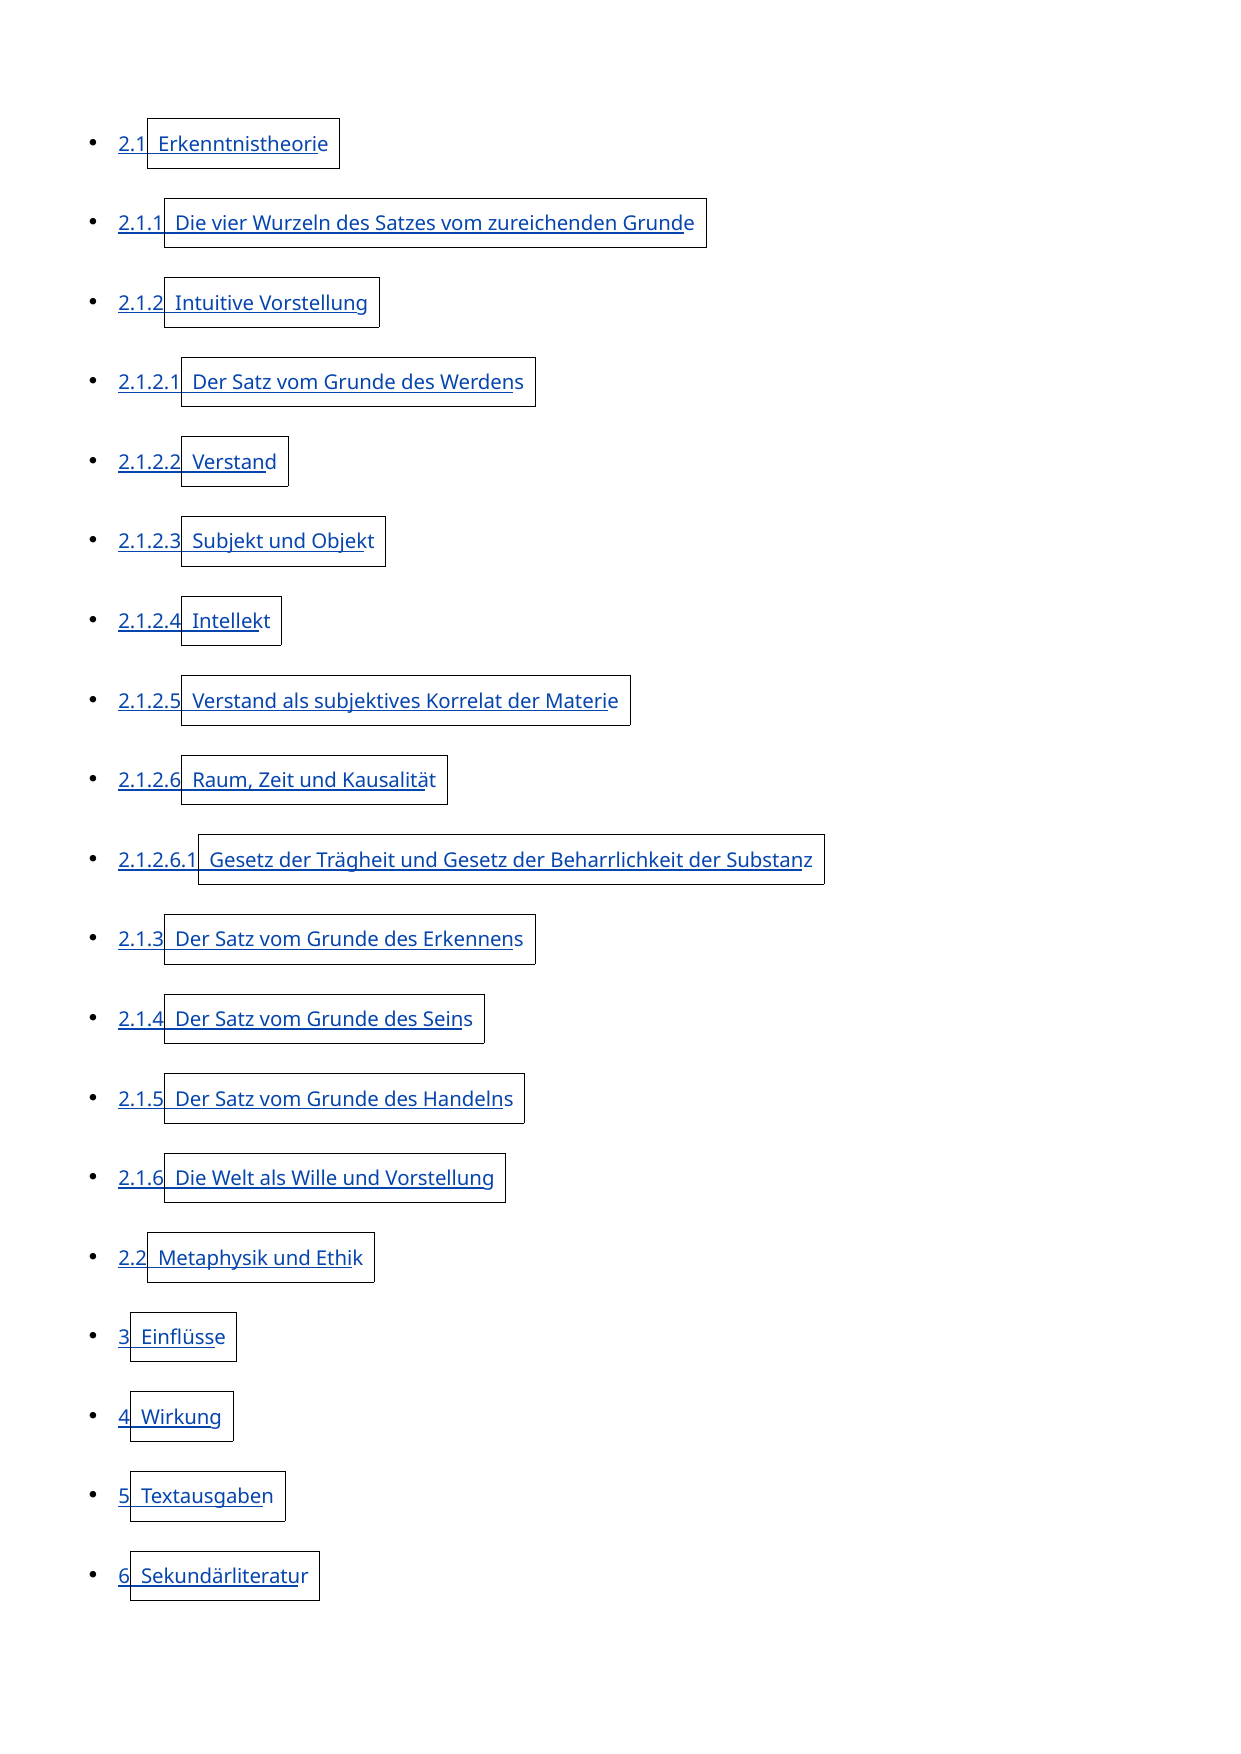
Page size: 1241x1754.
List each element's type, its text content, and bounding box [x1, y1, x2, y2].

list [825, 834, 1122, 884]
list [448, 755, 1122, 804]
list Textausgaben [131, 1472, 285, 1521]
list 2.1.2 [118, 277, 164, 312]
list 2.1.6 [118, 1153, 164, 1187]
list Einflüsse [131, 1313, 236, 1361]
list [631, 675, 1122, 725]
list [707, 198, 1122, 247]
list 2.1.2.4 [118, 596, 181, 630]
list [118, 791, 181, 804]
list Gesetz der Trägheit und Gesetz der Beharrlichkeit der Substanz [199, 835, 824, 884]
list Verstand als subjektives Korrelat der Materie [182, 676, 630, 725]
list Wirkung [131, 1392, 233, 1441]
list Intellekt [182, 597, 281, 645]
list 2.1.2.6.1 [118, 834, 198, 869]
list 2.1.2.1 [118, 357, 181, 392]
list Der Satz vom Grunde des Werdens [182, 358, 535, 406]
list [340, 118, 1122, 168]
list [375, 1232, 1122, 1282]
list [118, 473, 181, 486]
list [118, 313, 164, 327]
list 2.1.3 [118, 914, 164, 949]
list [237, 1312, 1122, 1362]
list 3 [118, 1312, 130, 1347]
list Raum, Zeit und Kausalität [182, 756, 447, 804]
list Die Welt als Wille und Vorstellung [165, 1154, 505, 1202]
list 2.1.4Der Satz vom Grunde des Seins [118, 993, 484, 1028]
list [506, 1153, 1122, 1202]
list [386, 516, 1122, 566]
list [380, 277, 1122, 327]
list Subjekt und Objekt [182, 517, 385, 566]
list 2.1.2.5 [118, 675, 181, 710]
list Verstand [182, 437, 288, 486]
list Der Satz vom Grunde des Handelns [165, 1074, 524, 1123]
list 6 [118, 1551, 130, 1585]
list [536, 914, 1122, 964]
list 2.1.4Der Satz vom Grunde des Seins [165, 995, 484, 1043]
list [118, 393, 181, 407]
list 2.1.5 [118, 1073, 164, 1108]
list Intuitive Vorstellung [165, 278, 379, 327]
list 2.1.1 [118, 198, 164, 232]
list 2.1.2.6 [118, 755, 181, 789]
list 2.1.2.2 [118, 436, 181, 471]
list Metaphysik und Ethik [148, 1233, 374, 1282]
list 5 [118, 1471, 130, 1506]
list [118, 632, 181, 645]
list [536, 357, 1122, 407]
list [525, 1073, 1122, 1123]
list [289, 436, 1122, 486]
list 2.2 [118, 1232, 147, 1267]
list [234, 1391, 1122, 1441]
list 4 [118, 1391, 130, 1426]
list 2.1 [118, 118, 147, 153]
list [282, 596, 1122, 645]
list [118, 552, 181, 566]
list Der Satz vom Grunde des Erkennens [165, 915, 535, 964]
list Sekundärliteratur [131, 1552, 319, 1600]
list 2.1.4Der Satz vom Grunde des Seins [485, 993, 1122, 1043]
list [286, 1471, 1122, 1521]
list 2.1.2.3 [118, 516, 181, 551]
list Erkenntnistheorie [148, 119, 339, 168]
list Die vier Wurzeln des Satzes vom zureichenden Grunde [165, 199, 706, 247]
list [118, 154, 147, 168]
list [320, 1551, 1122, 1600]
